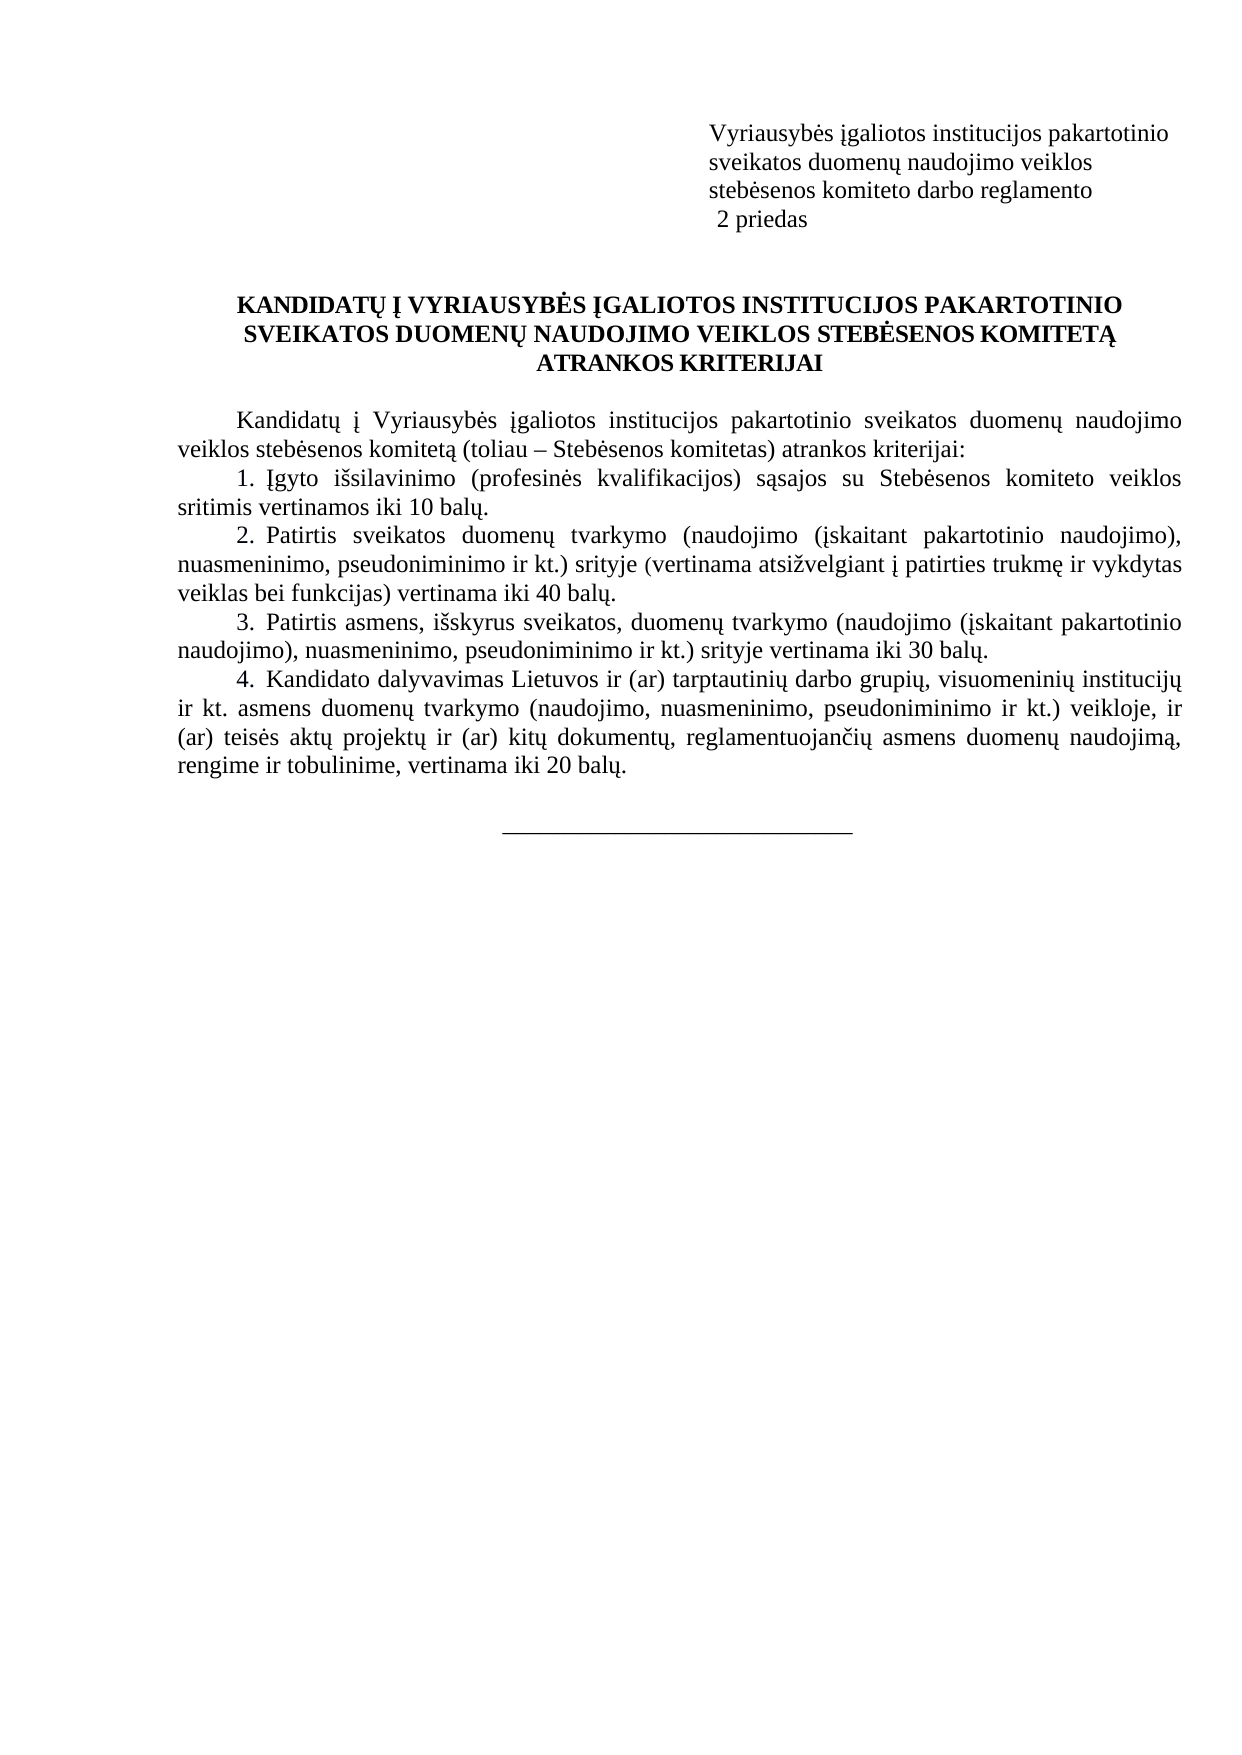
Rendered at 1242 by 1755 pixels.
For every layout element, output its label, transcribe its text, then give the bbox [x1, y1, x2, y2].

text 2 priedas [252, 204, 1177, 233]
text 2. Patirtis sveikatos duomenų tvarkymo (naudojimo (įskaitant pakartotinio naudojimo), nuasmeninimo, pseudoniminimo ir kt.) srityje (vertinama atsižvelgiant į patirties trukmę ir vykdytas veiklas bei funkcijas) vertinama iki 40 balų. [177, 521, 1183, 607]
text Vyriausybės įgaliotos institucijos pakartotinio [709, 118, 1183, 147]
text ____________________________ [177, 808, 1177, 837]
text 1. Įgyto išsilavinimo (profesinės kvalifikacijos) sąsajos su Stebėsenos komiteto veiklos sritimis vertinamos iki 10 balų. [177, 463, 1183, 521]
text 3. Patirtis asmens, išskyrus sveikatos, duomenų tvarkymo (naudojimo (įskaitant pakartotinio naudojimo), nuasmeninimo, pseudoniminimo ir kt.) srityje vertinama iki 30 balų. [177, 607, 1183, 664]
text KANDIDATŲ Į VYRIAUSYBĖS ĮGALIOTOS INSTITUCIJOS PAKARTOTINIO SVEIKATOS DUOMENŲ NAUDOJIMO VEIKLOS STEBĖSENOS KOMITETĄ ATRANKOS KRITERIJAI [177, 291, 1183, 377]
text 4. Kandidato dalyvavimas Lietuvos ir (ar) tarptautinių darbo grupių, visuomeninių institucijų ir kt. asmens duomenų tvarkymo (naudojimo, nuasmeninimo, pseudoniminimo ir kt.) veikloje, ir (ar) teisės aktų projektų ir (ar) kitų dokumentų, reglamentuojančių asmens duomenų naudojimą, rengime ir tobulinime, vertinama iki 20 balų. [177, 664, 1183, 779]
text Kandidatų į Vyriausybės įgaliotos institucijos pakartotinio sveikatos duomenų naudojimo veiklos stebėsenos komitetą (toliau – Stebėsenos komitetas) atrankos kriterijai: [177, 406, 1183, 463]
text stebėsenos komiteto darbo reglamento [709, 176, 1183, 204]
text sveikatos duomenų naudojimo veiklos [709, 147, 1183, 176]
